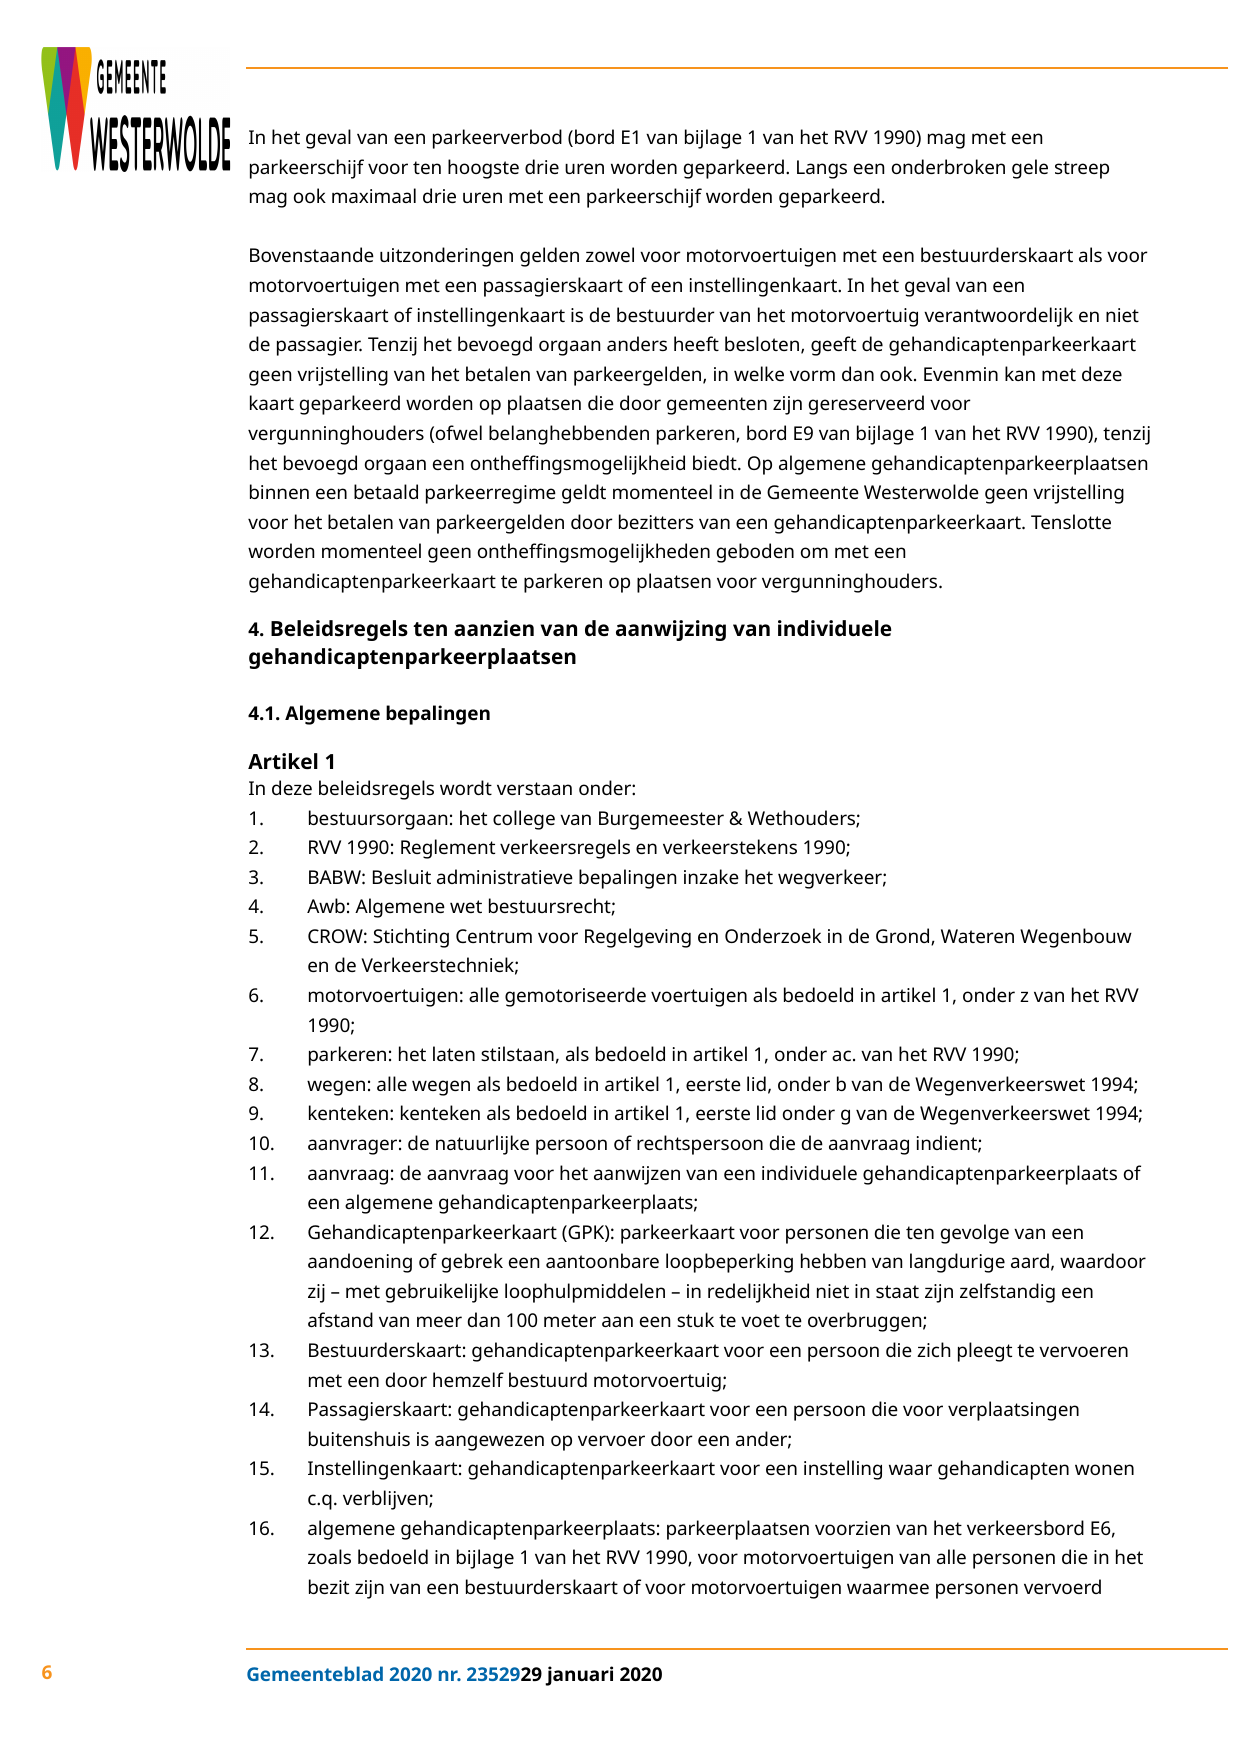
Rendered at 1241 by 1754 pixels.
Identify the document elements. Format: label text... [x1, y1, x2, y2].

text Artikel 1 [248, 747, 1152, 775]
picture [41, 47, 231, 172]
text In het geval van een parkeerverbod (bord E1 van bijlage 1 van het RVV 1990) mag met een parkeerschijf voor ten hoogste drie uren worden geparkeerd. Langs een onderbroken gele streep mag ook maximaal drie uren met een parkeerschijf worden geparkeerd. [248, 124, 1152, 209]
list Awb: Algemene wet bestuursrecht; [248, 893, 1152, 919]
list BABW: Besluit administratieve bepalingen inzake het wegverkeer; [248, 864, 1152, 890]
list Gehandicaptenparkeerkaart (GPK): parkeerkaart voor personen die ten gevolge van een aandoening of gebrek een aantoonbare loopbeperking hebben van langdurige aard, waardoor zij – met gebruikelijke loophulpmiddelen – in redelijkheid niet in staat zijn zelfstandig een afstand van meer dan 100 meter aan een stuk te voet te overbruggen; [248, 1219, 1152, 1333]
list aanvrager: de natuurlijke persoon of rechtspersoon die de aanvraag indient; [248, 1130, 1152, 1156]
list algemene gehandicaptenparkeerplaats: parkeerplaatsen voorzien van het verkeersbord E6, zoals bedoeld in bijlage 1 van het RVV 1990, voor motorvoertuigen van alle personen die in het bezit zijn van een bestuurderskaart of voor motorvoertuigen waarmee personen vervoerd [248, 1515, 1152, 1600]
list Instellingenkaart: gehandicaptenparkeerkaart voor een instelling waar gehandicapten wonen c.q. verblijven; [248, 1456, 1152, 1511]
list Passagierskaart: gehandicaptenparkeerkaart voor een persoon die voor verplaatsingen buitenshuis is aangewezen op vervoer door een ander; [248, 1396, 1152, 1452]
text 4. Beleidsregels ten aanzien van de aanwijzing van individuele gehandicaptenparkeerplaatsen [248, 614, 1152, 671]
list aanvraag: de aanvraag voor het aanwijzen van een individuele gehandicaptenparkeerplaats of een algemene gehandicaptenparkeerplaats; [248, 1160, 1152, 1215]
list CROW: Stichting Centrum voor Regelgeving en Onderzoek in de Grond, Wateren Wegenbouw en de Verkeerstechniek; [248, 923, 1152, 978]
list Bestuurderskaart: gehandicaptenparkeerkaart voor een persoon die zich pleegt te vervoeren met een door hemzelf bestuurd motorvoertuig; [248, 1337, 1152, 1393]
list motorvoertuigen: alle gemotoriseerde voertuigen als bedoeld in artikel 1, onder z van het RVV 1990; [248, 982, 1152, 1038]
list bestuursorgaan: het college van Burgemeester & Wethouders; [248, 805, 1152, 831]
list parkeren: het laten stilstaan, als bedoeld in artikel 1, onder ac. van het RVV 1990; [248, 1041, 1152, 1067]
text Bovenstaande uitzonderingen gelden zowel voor motorvoertuigen met een bestuurderskaart als voor motorvoertuigen met een passagierskaart of een instellingenkaart. In het geval van een passagierskaart of instellingenkaart is de bestuurder van het motorvoertuig verantwoordelijk en niet de passagier. Tenzij het bevoegd orgaan anders heeft besloten, geeft de gehandicaptenparkeerkaart geen vrijstelling van het betalen van parkeergelden, in welke vorm dan ook. Evenmin kan met deze kaart geparkeerd worden op plaatsen die door gemeenten zijn gereserveerd voor vergunninghouders (ofwel belanghebbenden parkeren, bord E9 van bijlage 1 van het RVV 1990), tenzij het bevoegd orgaan een ontheffingsmogelijkheid biedt. Op algemene gehandicaptenparkeerplaatsen binnen een betaald parkeerregime geldt momenteel in de Gemeente Westerwolde geen vrijstelling voor het betalen van parkeergelden door bezitters van een gehandicaptenparkeerkaart. Tenslotte worden momenteel geen ontheffingsmogelijkheden geboden om met een gehandicaptenparkeerkaart te parkeren op plaatsen voor vergunninghouders. [248, 243, 1152, 594]
list RVV 1990: Reglement verkeersregels en verkeerstekens 1990; [248, 834, 1152, 860]
list wegen: alle wegen als bedoeld in artikel 1, eerste lid, onder b van de Wegenverkeerswet 1994; [248, 1071, 1152, 1097]
text In deze beleidsregels wordt verstaan onder: [248, 775, 1152, 801]
text 4.1. Algemene bepalingen [248, 700, 1152, 726]
list kenteken: kenteken als bedoeld in artikel 1, eerste lid onder g van de Wegenverkeerswet 1994; [248, 1101, 1152, 1126]
